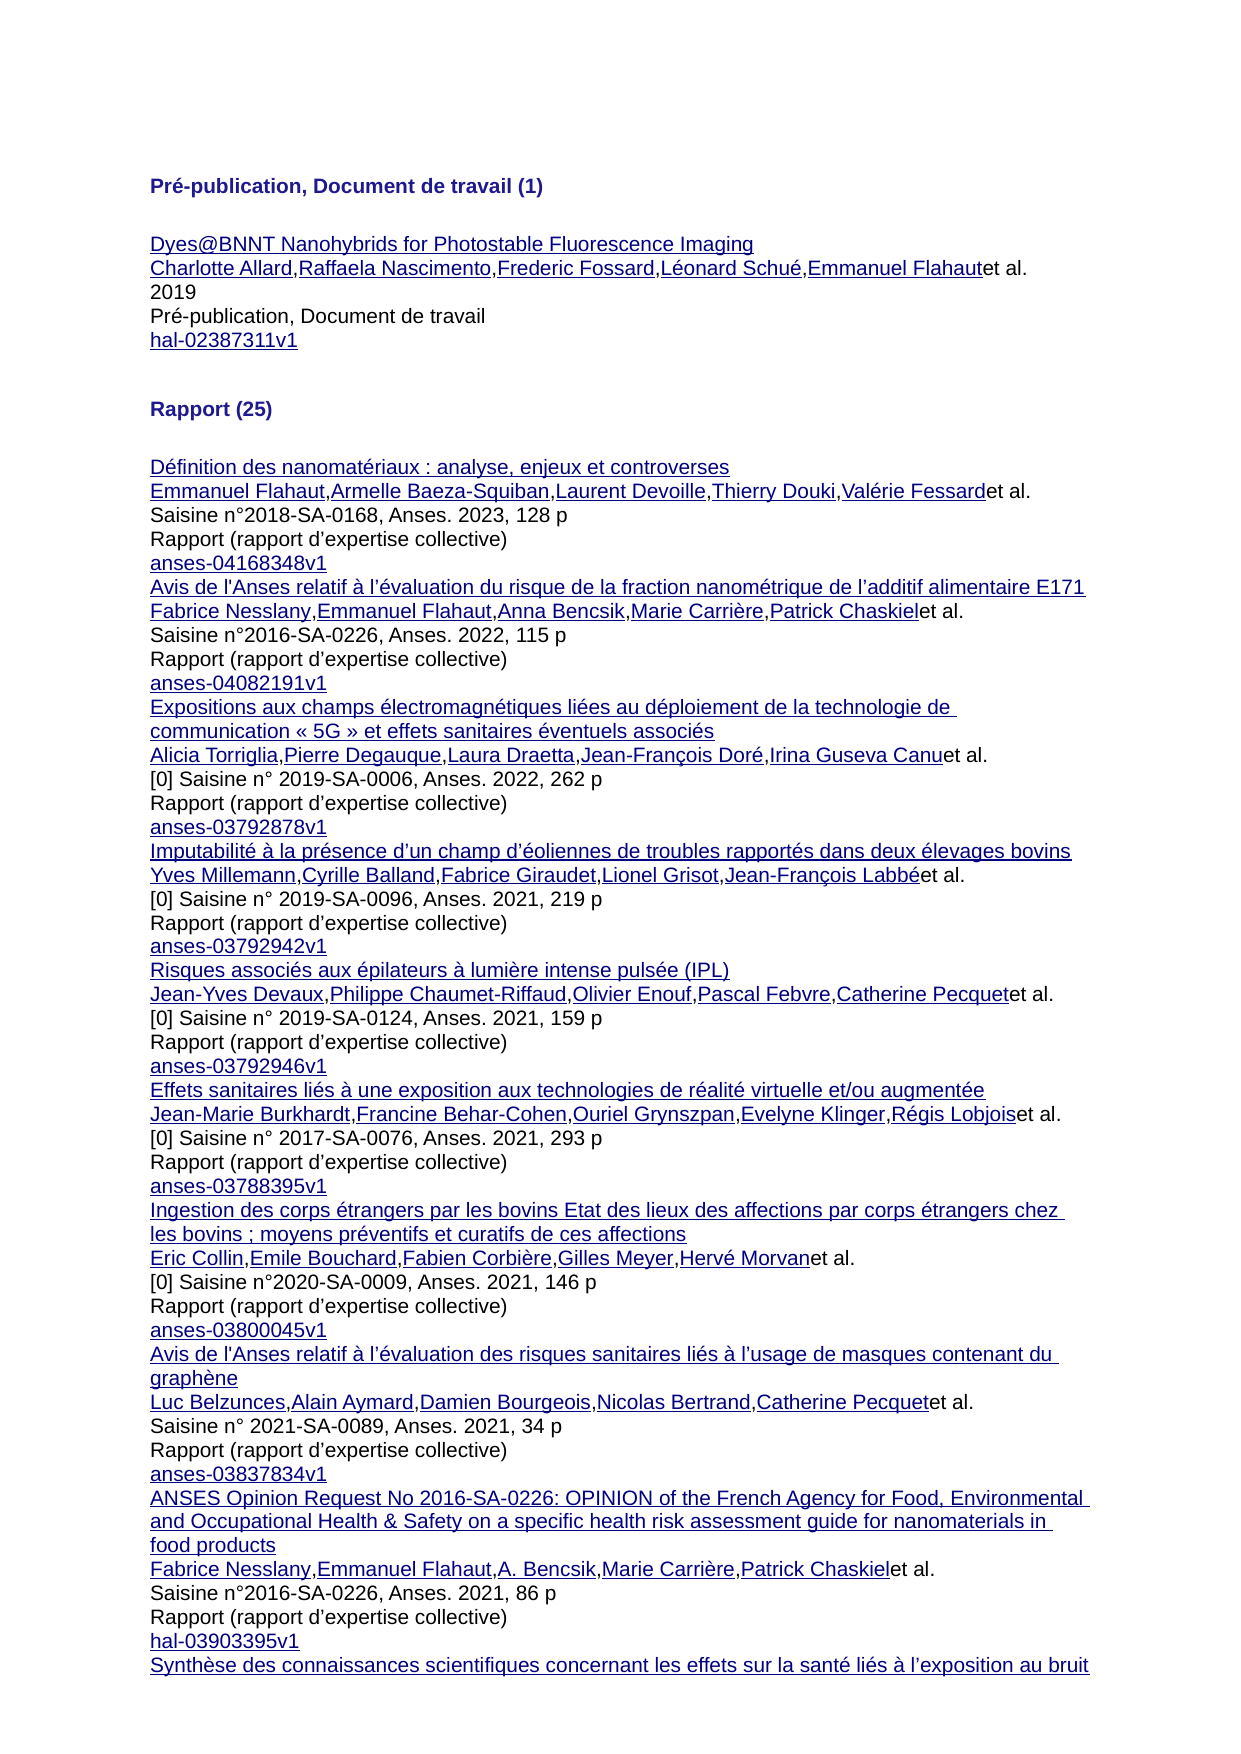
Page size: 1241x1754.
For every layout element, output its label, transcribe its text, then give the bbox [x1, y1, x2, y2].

table_cell ANSES Opinion Request No 2016-SA-0226: OPINION of the French Agency for Food, Environmental [150, 1485, 1090, 1506]
subtitle Rapport (25) [150, 397, 1090, 421]
table_cell Ingestion des corps étrangers par les bovins Etat des lieux des affections par corps étrangers chez les bovins ; moyens préventifs et curatifs de ces affections Eric Collin,Emile Bouchard,Fabien Corbière,Gilles Meyer,Hervé Morvanet al. [0] Saisine n°2020-SA-0009, Anses. 2021, 146 p Rapport (rapport d’expertise collective) anses-03800045v1 [150, 1198, 1090, 1342]
table_cell and Occupational Health & Safety on a specific health risk assessment guide for nanomaterials in food products Fabrice Nesslany,Emmanuel Flahaut,A. Bencsik,Marie Carrière,Patrick Chaskielet al. Saisine n°2016-SA-0226, Anses. 2021, 86 p Rapport (rapport d’expertise collective) hal-03903395v1 [150, 1507, 1090, 1653]
table_cell Risques associés aux épilateurs à lumière intense pulsée (IPL) Jean-Yves Devaux,Philippe Chaumet-Riffaud,Olivier Enouf,Pascal Febvre,Catherine Pecquetet al. [0] Saisine n° 2019-SA-0124, Anses. 2021, 159 p Rapport (rapport d’expertise collective) anses-03792946v1 [150, 958, 1090, 1078]
table_cell Effets sanitaires liés à une exposition aux technologies de réalité virtuelle et/ou augmentée Jean-Marie Burkhardt,Francine Behar-Cohen,Ouriel Grynszpan,Evelyne Klinger,Régis Lobjoiset al. [0] Saisine n° 2017-SA-0076, Anses. 2021, 293 p Rapport (rapport d’expertise collective) anses-03788395v1 [150, 1078, 1090, 1198]
table_cell Imputabilité à la présence d’un champ d’éoliennes de troubles rapportés dans deux élevages bovins Yves Millemann,Cyrille Balland,Fabrice Giraudet,Lionel Grisot,Jean-François Labbéet al. [0] Saisine n° 2019-SA-0096, Anses. 2021, 219 p Rapport (rapport d’expertise collective) anses-03792942v1 [150, 839, 1090, 958]
table_cell Avis de l'Anses relatif à l’évaluation des risques sanitaires liés à l’usage de masques contenant du graphène Luc Belzunces,Alain Aymard,Damien Bourgeois,Nicolas Bertrand,Catherine Pecquetet al. Saisine n° 2021-SA-0089, Anses. 2021, 34 p Rapport (rapport d’expertise collective) anses-03837834v1 [150, 1342, 1090, 1485]
table_header Dyes@BNNT Nanohybrids for Photostable Fluorescence Imaging Charlotte Allard,Raffaela Nascimento,Frederic Fossard,Léonard Schué,Emmanuel Flahautet al. 2019 Pré-publication, Document de travail hal-02387311v1 [150, 232, 1090, 352]
table_header Définition des nanomatériaux : analyse, enjeux et controverses Emmanuel Flahaut,Armelle Baeza-Squiban,Laurent Devoille,Thierry Douki,Valérie Fessardet al. Saisine n°2018-SA-0168, Anses. 2023, 128 p Rapport (rapport d’expertise collective) anses-04168348v1 [150, 455, 1090, 575]
table_cell Avis de l'Anses relatif à l’évaluation du risque de la fraction nanométrique de l’additif alimentaire E171 Fabrice Nesslany,Emmanuel Flahaut,Anna Bencsik,Marie Carrière,Patrick Chaskielet al. Saisine n°2016-SA-0226, Anses. 2022, 115 p Rapport (rapport d’expertise collective) anses-04082191v1 [150, 575, 1090, 695]
table_cell Synthèse des connaissances scientifiques concernant les effets sur la santé liés à l’exposition au bruit [150, 1653, 1090, 1674]
table_cell Expositions aux champs électromagnétiques liées au déploiement de la technologie de communication « 5G » et effets sanitaires éventuels associés Alicia Torriglia,Pierre Degauque,Laura Draetta,Jean-François Doré,Irina Guseva Canuet al. [0] Saisine n° 2019-SA-0006, Anses. 2022, 262 p Rapport (rapport d’expertise collective) anses-03792878v1 [150, 695, 1090, 838]
subtitle Pré-publication, Document de travail (1) [150, 174, 1090, 198]
